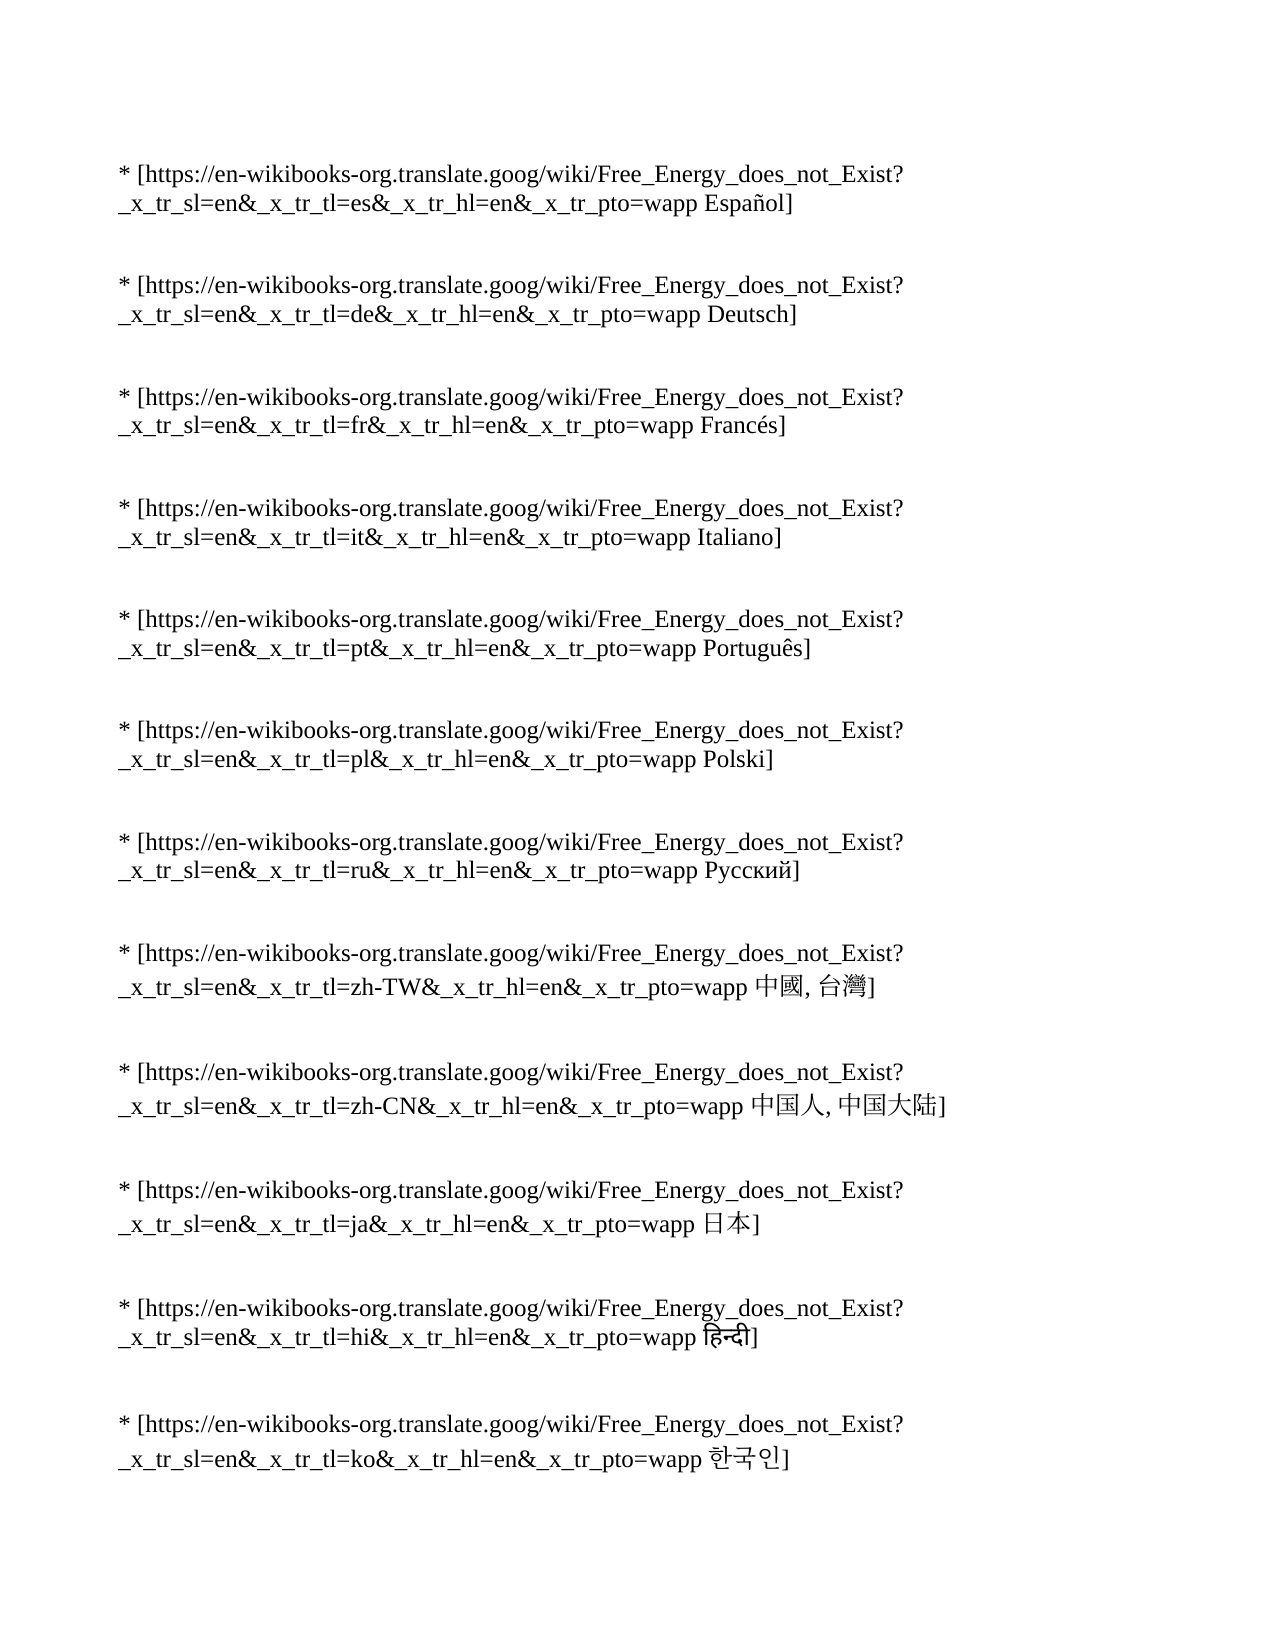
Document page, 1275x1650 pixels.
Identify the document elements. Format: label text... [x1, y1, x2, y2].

text * [https://en-wikibooks-org.translate.goog/wiki/Free_Energy_does_not_Exist?_x_tr_sl=en&_x_tr_tl=pl&_x_tr_hl=en&_x_tr_pto=wapp Polski] [118, 716, 1157, 773]
text * [https://en-wikibooks-org.translate.goog/wiki/Free_Energy_does_not_Exist?_x_tr_sl=en&_x_tr_tl=fr&_x_tr_hl=en&_x_tr_pto=wapp Francés] [118, 382, 1157, 439]
text * [https://en-wikibooks-org.translate.goog/wiki/Free_Energy_does_not_Exist?_x_tr_sl=en&_x_tr_tl=ru&_x_tr_hl=en&_x_tr_pto=wapp Русский] [118, 827, 1157, 884]
text * [https://en-wikibooks-org.translate.goog/wiki/Free_Energy_does_not_Exist?_x_tr_sl=en&_x_tr_tl=de&_x_tr_hl=en&_x_tr_pto=wapp Deutsch] [118, 271, 1157, 328]
text * [https://en-wikibooks-org.translate.goog/wiki/Free_Energy_does_not_Exist?_x_tr_sl=en&_x_tr_tl=ja&_x_tr_hl=en&_x_tr_pto=wapp 日本] [118, 1175, 1157, 1240]
text * [https://en-wikibooks-org.translate.goog/wiki/Free_Energy_does_not_Exist?_x_tr_sl=en&_x_tr_tl=it&_x_tr_hl=en&_x_tr_pto=wapp Italiano] [118, 493, 1157, 551]
text * [https://en-wikibooks-org.translate.goog/wiki/Free_Energy_does_not_Exist?_x_tr_sl=en&_x_tr_tl=es&_x_tr_hl=en&_x_tr_pto=wapp Español] [118, 159, 1157, 217]
text * [https://en-wikibooks-org.translate.goog/wiki/Free_Energy_does_not_Exist?_x_tr_sl=en&_x_tr_tl=ko&_x_tr_hl=en&_x_tr_pto=wapp 한국인] [118, 1409, 1157, 1474]
text * [https://en-wikibooks-org.translate.goog/wiki/Free_Energy_does_not_Exist?_x_tr_sl=en&_x_tr_tl=pt&_x_tr_hl=en&_x_tr_pto=wapp Português] [118, 604, 1157, 662]
text * [https://en-wikibooks-org.translate.goog/wiki/Free_Energy_does_not_Exist?_x_tr_sl=en&_x_tr_tl=zh-TW&_x_tr_hl=en&_x_tr_pto=wapp 中國, 台灣] [118, 938, 1157, 1003]
text * [https://en-wikibooks-org.translate.goog/wiki/Free_Energy_does_not_Exist?_x_tr_sl=en&_x_tr_tl=hi&_x_tr_hl=en&_x_tr_pto=wapp हिन्दी] [118, 1293, 1157, 1356]
text * [https://en-wikibooks-org.translate.goog/wiki/Free_Energy_does_not_Exist?_x_tr_sl=en&_x_tr_tl=zh-CN&_x_tr_hl=en&_x_tr_pto=wapp 中国人, 中国大陆] [118, 1057, 1157, 1121]
